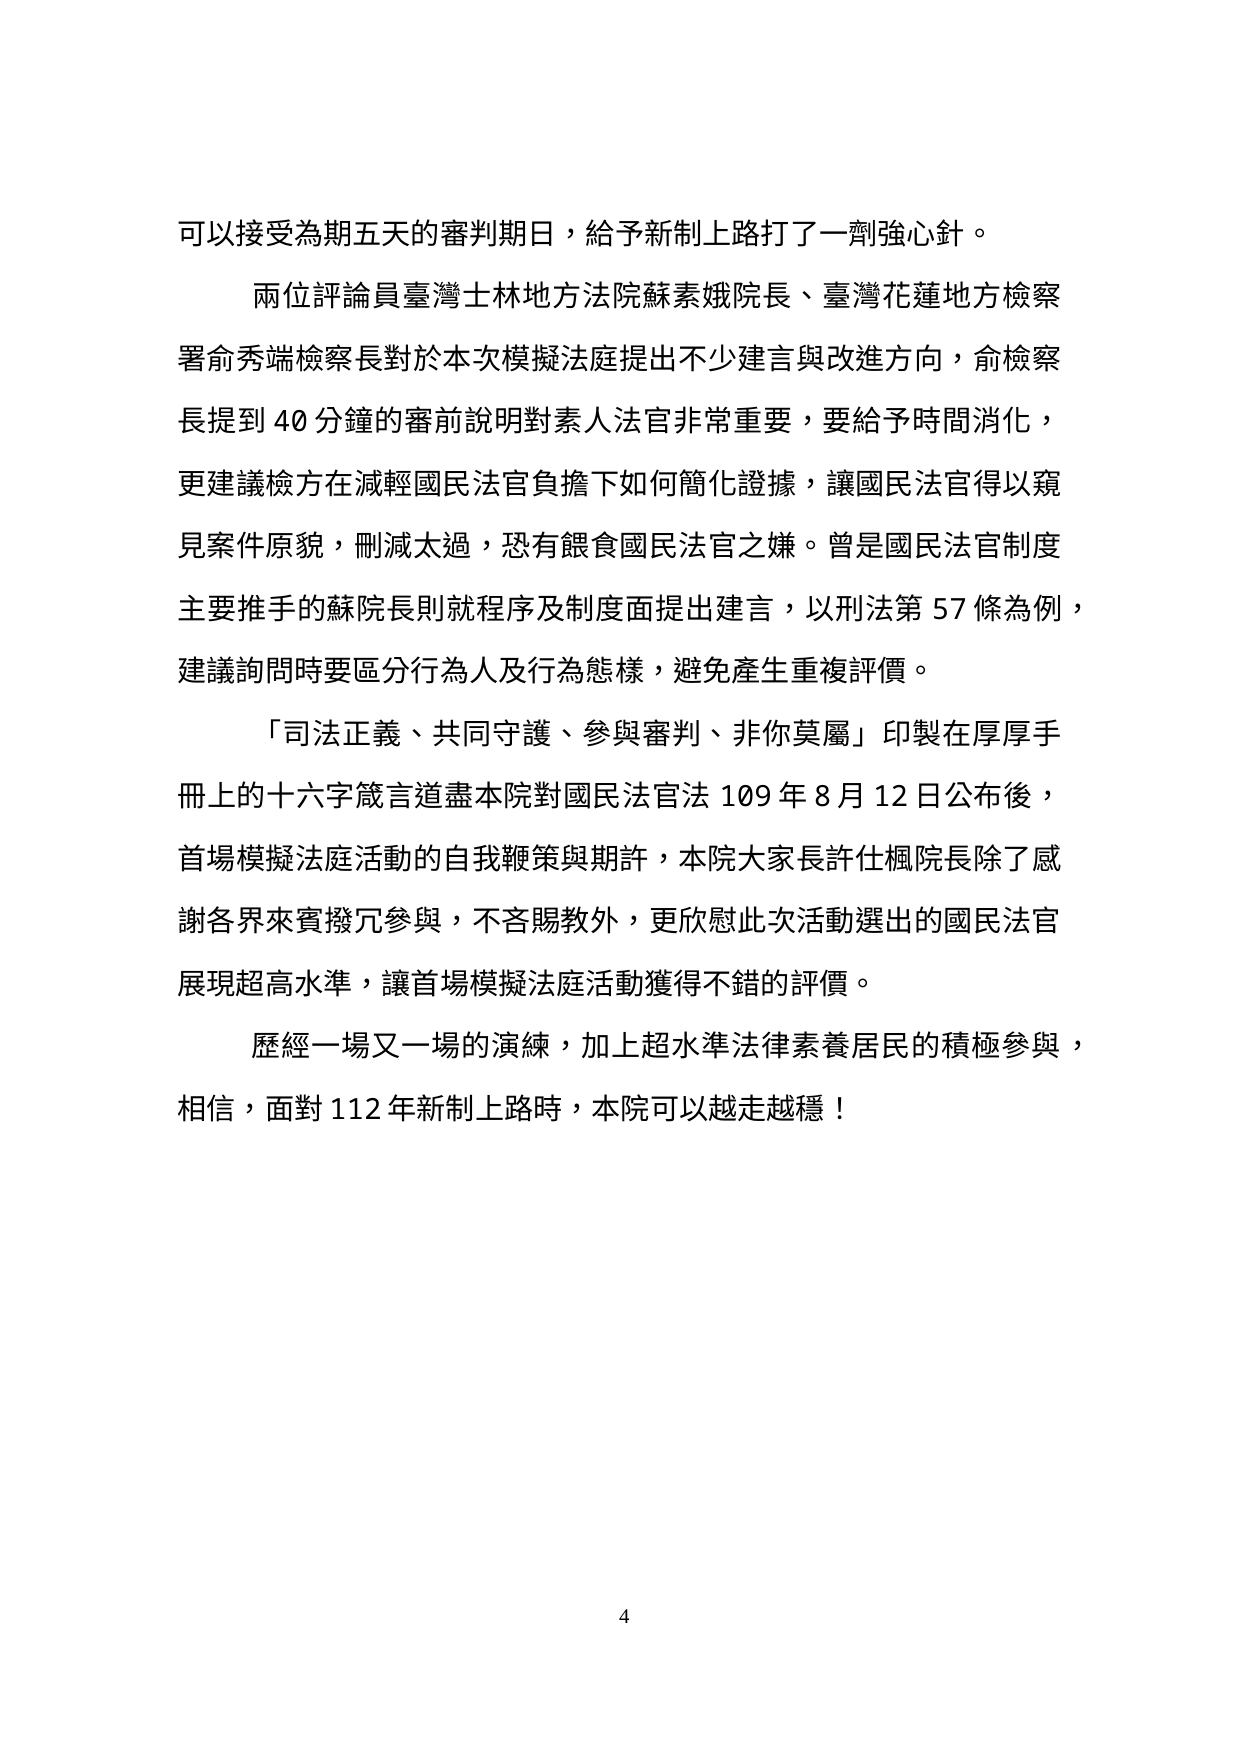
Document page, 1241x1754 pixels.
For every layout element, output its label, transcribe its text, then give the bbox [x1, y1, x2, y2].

text 「司法正義、共同守護、參與審判、非你莫屬」印製在厚厚手冊上的十六字箴言道盡本院對國民法官法109年8月12日公布後，首場模擬法庭活動的自我鞭策與期許，本院大家長許仕楓院長除了感謝各界來賓撥冗參與，不吝賜教外，更欣慰此次活動選出的國民法官展現超高水準，讓首場模擬法庭活動獲得不錯的評價。 [177, 690, 1063, 1002]
text 歷經一場又一場的演練，加上超水準法律素養居民的積極參與，相信，面對112年新制上路時，本院可以越走越穩！ [177, 1002, 1063, 1127]
text 兩位評論員臺灣士林地方法院蘇素娥院長、臺灣花蓮地方檢察署俞秀端檢察長對於本次模擬法庭提出不少建言與改進方向，俞檢察長提到40分鐘的審前說明對素人法官非常重要，要給予時間消化，更建議檢方在減輕國民法官負擔下如何簡化證據，讓國民法官得以窺見案件原貌，刪減太過，恐有餵食國民法官之嫌。曾是國民法官制度主要推手的蘇院長則就程序及制度面提出建言，以刑法第57條為例，建議詢問時要區分行為人及行為態樣，避免產生重複評價。 [177, 252, 1063, 690]
text 可以接受為期五天的審判期日，給予新制上路打了一劑強心針。 [177, 190, 1063, 252]
